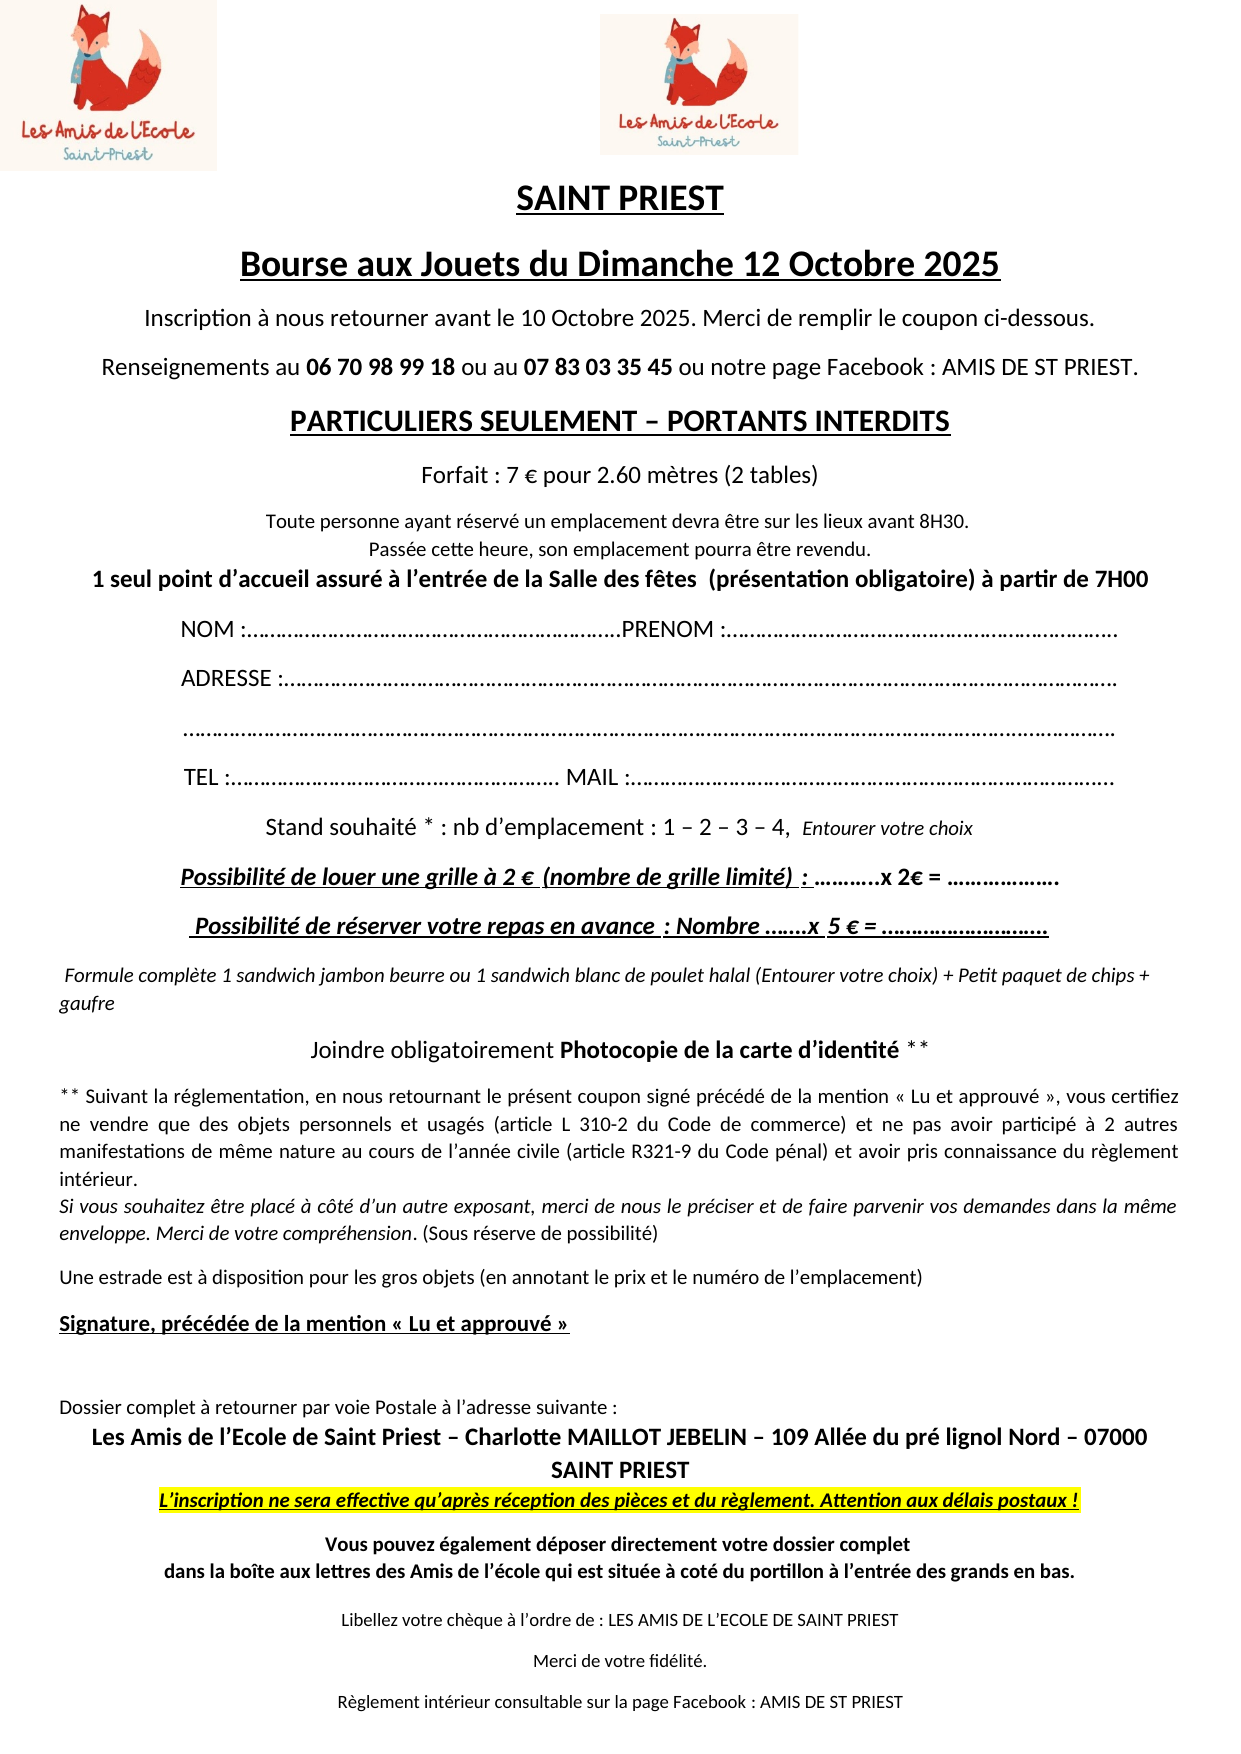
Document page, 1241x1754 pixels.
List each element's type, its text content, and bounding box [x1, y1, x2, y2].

text Inscription à nous retourner avant le 10 Octobre 2025. Merci de remplir le coupon ci-dessous. [59, 302, 1181, 332]
text Bourse aux Jouets du Dimanche 12 Octobre 2025 [59, 240, 1181, 286]
text Dossier complet à retourner par voie Postale à l’adresse suivante : [59, 1394, 1181, 1419]
text Libellez votre chèque à l’ordre de : LES AMIS DE L’ECOLE DE SAINT PRIEST [59, 1608, 1181, 1631]
text 1 seul point d’accueil assuré à l’entrée de la Salle des fêtes (présentation obligatoire) à partir de 7H00 [59, 563, 1181, 594]
text SAINT PRIEST [59, 174, 1181, 219]
text Signature, précédée de la mention « Lu et approuvé » [59, 1309, 1181, 1337]
text Renseignements au 06 70 98 99 18 ou au 07 83 03 35 45 ou notre page Facebook : AMIS DE ST PRIEST. [59, 351, 1181, 382]
text Merci de votre fidélité. [59, 1649, 1181, 1672]
text Formule complète 1 sandwich jambon beurre ou 1 sandwich blanc de poulet halal (Entourer votre choix) + Petit paquet de chips + gaufre [59, 960, 1181, 1015]
picture [600, 14, 799, 155]
picture [0, 0, 217, 171]
text ………………………………………………………………………………………………………………………………..……………. [118, 712, 1181, 742]
text Une estrade est à disposition pour les gros objets (en annotant le prix et le numéro de l’emplacement) [59, 1264, 1181, 1290]
text ADRESSE :………………………………………………………………………………………………………………………………. [118, 662, 1181, 693]
text Passée cette heure, son emplacement pourra être revendu. [59, 536, 1181, 561]
text dans la boîte aux lettres des Amis de l’école qui est située à coté du portillon à l’entrée des grands en bas. [59, 1559, 1181, 1584]
text L’inscription ne sera effective qu’après réception des pièces et du règlement. Attention aux délais postaux ! [59, 1487, 1181, 1513]
text TEL :……………………………….……………….. MAIL :………………………………………………………………………... [118, 762, 1181, 792]
text Règlement intérieur consultable sur la page Facebook : AMIS DE ST PRIEST [59, 1691, 1181, 1714]
text Forfait : 7 € pour 2.60 mètres (2 tables) [59, 459, 1181, 489]
text ** Suivant la réglementation, en nous retournant le présent coupon signé précédé de la mention « Lu et approuvé », vous certifiez ne vendre que des objets personnels et usagés (article L 310-2 du Code de commerce) et ne pas avoir participé à 2 autres manifestations de même nature au cours de l’année civile (article R321-9 du Code pénal) et avoir pris connaissance du règlement intérieur. [59, 1083, 1181, 1191]
text Joindre obligatoirement Photocopie de la carte d’identité ** [59, 1034, 1181, 1064]
text Possibilité de réserver votre repas en avance : Nombre …….x 5 € = ………………………. [59, 910, 1181, 941]
text Stand souhaité * : nb d’emplacement : 1 – 2 – 3 – 4, Entourer votre choix [59, 811, 1181, 842]
text Si vous souhaitez être placé à côté d’un autre exposant, merci de nous le préciser et de faire parvenir vos demandes dans la même enveloppe. Merci de votre compréhension. (Sous réserve de possibilité) [59, 1193, 1181, 1246]
text Toute personne ayant réservé un emplacement devra être sur les lieux avant 8H30. [59, 508, 1181, 534]
text PARTICULIERS SEULEMENT – PORTANTS INTERDITS [59, 401, 1181, 439]
text NOM :………………………………………………………..PRENOM :………………………………………………………….. [118, 613, 1181, 643]
text Vous pouvez également déposer directement votre dossier complet [59, 1531, 1181, 1557]
text Les Amis de l’Ecole de Saint Priest – Charlotte MAILLOT JEBELIN – 109 Allée du pré lignol Nord – 07000 SAINT PRIEST [59, 1421, 1181, 1485]
text Possibilité de louer une grille à 2 € (nombre de grille limité) : ………..x 2€ = ………………. [59, 861, 1181, 891]
